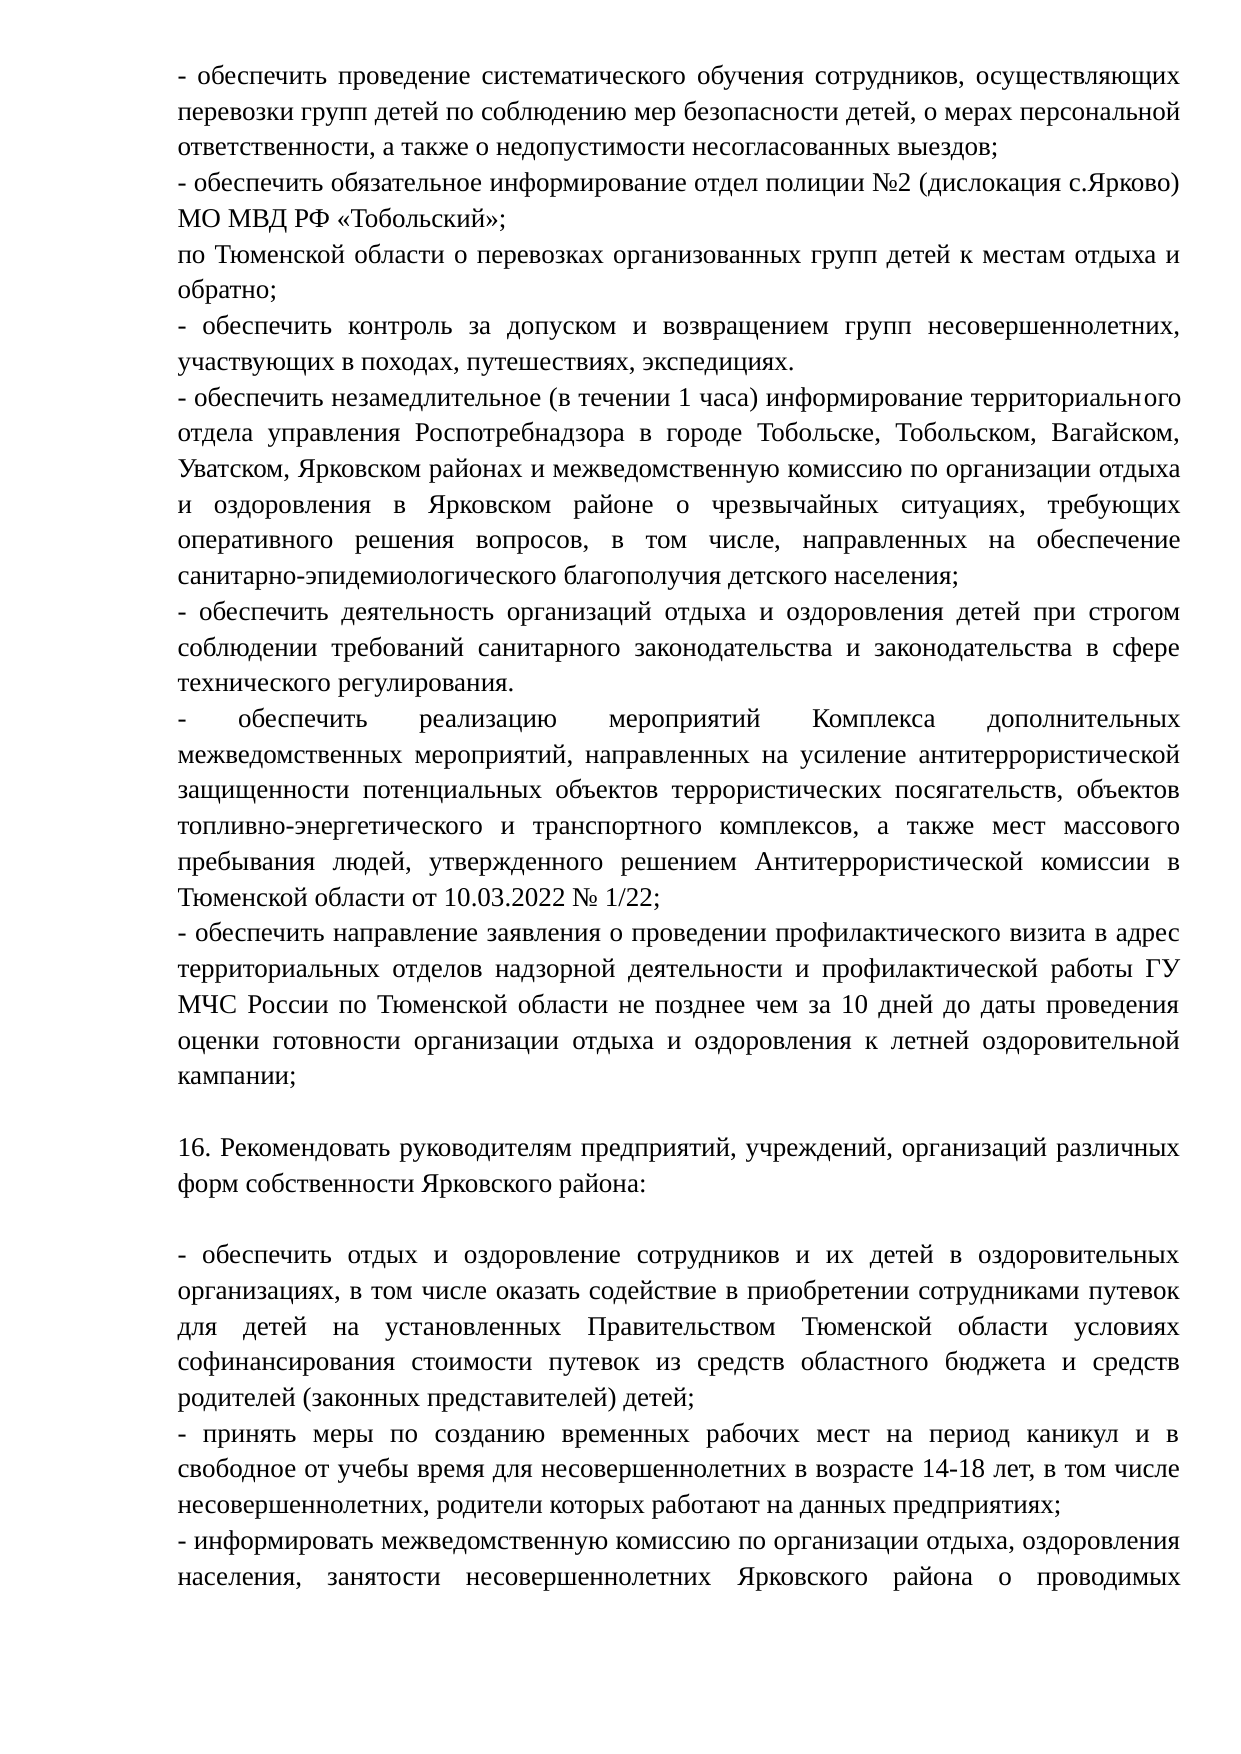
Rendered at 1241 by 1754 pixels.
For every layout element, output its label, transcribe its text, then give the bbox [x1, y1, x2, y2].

text - обеспечить реализацию мероприятий Комплекса дополнительных межведомственных мероприятий, направленных на усиление антитеррористической защищенности потенциальных объектов террористических посягательств, объектов топливно-энергетического и транспортного комплексов, а также мест массового пребывания людей, утвержденного решением Антитеррористической комиссии в Тюменской области от 10.03.2022 № 1/22; [177, 702, 1181, 912]
text 16. Рекомендовать руководителям предприятий, учреждений, организаций различных форм собственности Ярковского района: [177, 1131, 1181, 1198]
text - информировать межведомственную комиссию по организации отдыха, оздоровления населения, занятости несовершеннолетних Ярковского района о проводимых [177, 1524, 1181, 1591]
text - обеспечить обязательное информирование отдел полиции №2 (дислокация с.Ярково) МО МВД РФ «Тобольский»; [177, 166, 1181, 233]
text по Тюменской области о перевозках организованных групп детей к местам отдыха и обратно; [177, 238, 1181, 304]
text - обеспечить проведение систематического обучения сотрудников, осуществляющих перевозки групп детей по соблюдению мер безопасности детей, о мерах персональной ответственности, а также о недопустимости несогласованных выездов; [177, 59, 1181, 162]
text - обеспечить деятельность организаций отдыха и оздоровления детей при строгом соблюдении требований санитарного законодательства и законодательства в сфере технического регулирования. [177, 595, 1181, 698]
text - обеспечить незамедлительное (в течении 1 часа) информирование территориального отдела управления Роспотребнадзора в городе Тобольске, Тобольском, Вагайском, Уватском, Ярковском районах и межведомственную комиссию по организации отдыха и оздоровления в Ярковском районе о чрезвычайных ситуациях, требующих оперативного решения вопросов, в том числе, направленных на обеспечение санитарно-эпидемиологического благополучия детского населения; [177, 381, 1181, 590]
text - обеспечить контроль за допуском и возвращением групп несовершеннолетних, участвующих в походах, путешествиях, экспедициях. [177, 309, 1181, 376]
text - обеспечить отдых и оздоровление сотрудников и их детей в оздоровительных организациях, в том числе оказать содействие в приобретении сотрудниками путевок для детей на установленных Правительством Тюменской области условиях софинансирования стоимости путевок из средств областного бюджета и средств родителей (законных представителей) детей; [177, 1238, 1181, 1412]
text - обеспечить направление заявления о проведении профилактического визита в адрес территориальных отделов надзорной деятельности и профилактической работы ГУ МЧС России по Тюменской области не позднее чем за 10 дней до даты проведения оценки готовности организации отдыха и оздоровления к летней оздоровительной кампании; [177, 917, 1181, 1091]
text - принять меры по созданию временных рабочих мест на период каникул и в свободное от учебы время для несовершеннолетних в возрасте 14-18 лет, в том числе несовершеннолетних, родители которых работают на данных предприятиях; [177, 1417, 1181, 1519]
